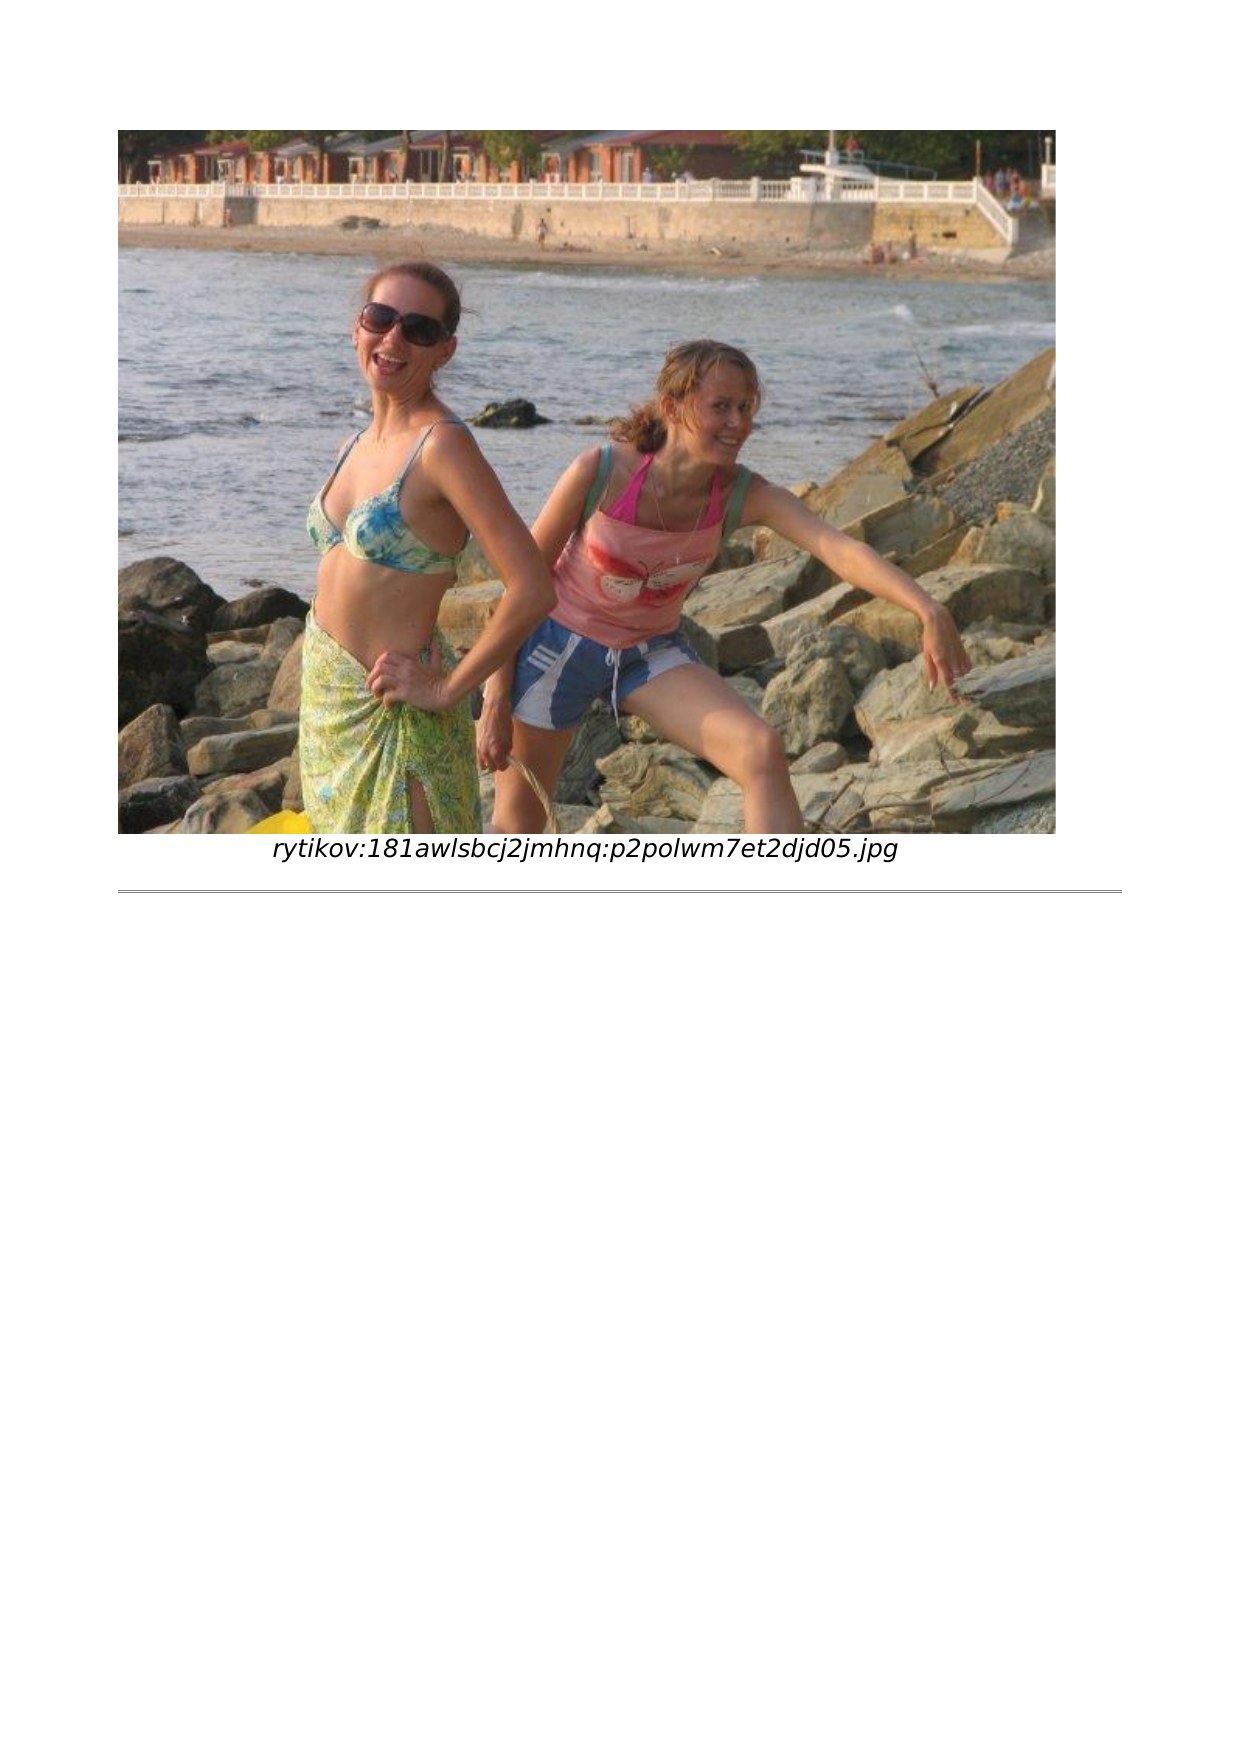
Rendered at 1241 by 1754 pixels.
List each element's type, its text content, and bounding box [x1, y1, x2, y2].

picture [118, 130, 1056, 834]
text rytikov:181awlsbcj2jmhnq:p2polwm7et2djd05.jpg [118, 834, 1056, 863]
